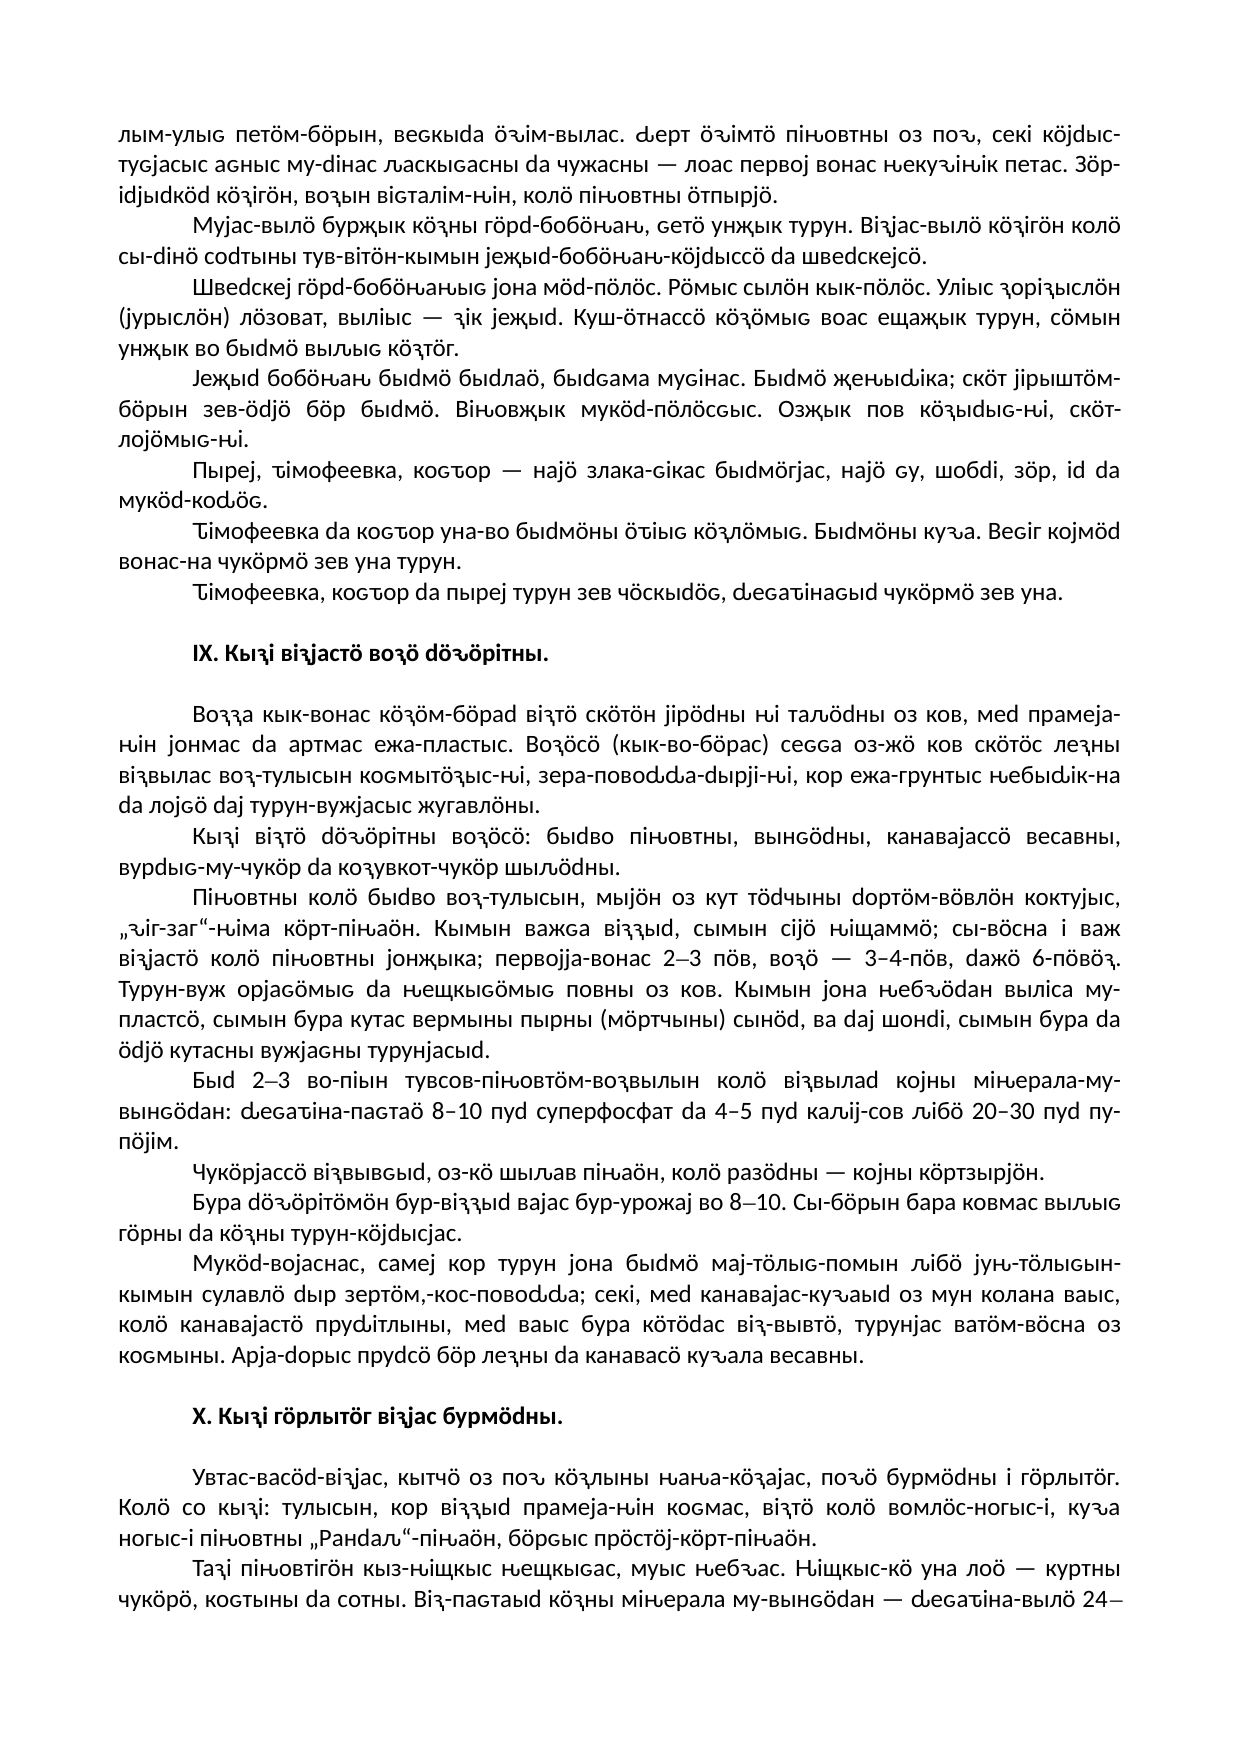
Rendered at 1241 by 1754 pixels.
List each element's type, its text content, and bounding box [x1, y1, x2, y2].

text Јеҗыԁ бобӧԋаԋ быԁмӧ быԁлаӧ, быԁԍама муԍінас. Быԁмӧ җеԋыԃіка; скӧт јірыштӧм-бӧрын зев-ӧԁјӧ бӧр быԁмӧ. Віԋовҗык мукӧԁ-пӧлӧсԍыс. Озҗык пов кӧԇыԁыԍ-ԋі, скӧт-лојӧмыԍ-ԋі. [118, 362, 1122, 454]
text Таԇі піԋовтігӧн кыз-ԋіщкыс ԋещкыԍас, муыс ԋебԅас. Ԋіщкыс-кӧ уна лоӧ — куртны чукӧрӧ, коԍтыны ԁа сотны. Віԇ-паԍтаыԁ кӧԇны міԋерала му-вынԍӧԁан — ԃеԍаԏіна-вылӧ 24– [118, 1553, 1122, 1614]
text Воԇԇа кык-вонас кӧԇӧм-бӧраԁ віԇтӧ скӧтӧн јірӧԁны ԋі таԉӧԁны оз ков, меԁ прамеја-ԋін јонмас ԁа артмас ежа-пластыс. Воԇӧсӧ (кык-во-бӧрас) сеԍԍа оз-жӧ ков скӧтӧс леԇны віԇвылас воԇ-тулысын коԍмытӧԇыс-ԋі, зера-повоԃԃа-ԁырјі-ԋі, кор ежа-грунтыс ԋебыԃік-на ԁа лојԍӧ ԁај турун-вужјасыс жугавлӧны. [118, 698, 1122, 820]
text Кыԇі віԇтӧ ԁӧԅӧрітны воԇӧсӧ: быԁво піԋовтны, вынԍӧԁны, канавајассӧ весавны, вурԁыԍ-му-чукӧр ԁа коԇувкот-чукӧр шыԉӧԁны. [118, 820, 1122, 881]
text Ԏімофеевка, коԍԏор ԁа пыреј турун зев чӧскыԁӧԍ, ԃеԍаԏінаԍыԁ чукӧрмӧ зев уна. [118, 576, 1122, 606]
text лым-улыԍ петӧм-бӧрын, веԍкыԁа ӧԅім-вылас. Ԃерт ӧԅімтӧ піԋовтны оз поԅ, секі кӧјԁыс-туԍјасыс аԍныс му-ԁінас ԉаскыԍасны ԁа чужасны — лоас первој вонас ԋекуԅіԋік петас. Зӧр-іԁјыԁкӧԁ кӧԇігӧн, воԇын віԍталім-ԋін, колӧ піԋовтны ӧтпырјӧ. [118, 118, 1122, 210]
text X. Кыԇі гӧрлытӧг віԇјас бурмӧԁны. [118, 1400, 1122, 1431]
text Мукӧԁ-војаснас, самеј кор турун јона быԁмӧ мај-тӧлыԍ-помын ԉібӧ јуԋ-тӧлыԍын-кымын сулавлӧ ԁыр зертӧм,-кос-повоԃԃа; секі, меԁ канавајас-куԅаыԁ оз мун колана ваыс, колӧ канавајастӧ пруԃітлыны, меԁ ваыс бура кӧтӧԁас віԇ-вывтӧ, турунјас ватӧм-вӧсна оз коԍмыны. Арја-ԁорыс пруԁсӧ бӧр леԇны ԁа канавасӧ куԅала весавны. [118, 1247, 1122, 1369]
text Бура ԁӧԅӧрітӧмӧн бур-віԇԇыԁ вајас бур-урожај во 8–10. Сы-бӧрын бара ковмас выԉыԍ гӧрны ԁа кӧԇны турун-кӧјԁысјас. [118, 1186, 1122, 1247]
text Чукӧрјассӧ віԇвывԍыԁ, оз-кӧ шыԉав піԋаӧн, колӧ разӧԁны — којны кӧртзырјӧн. [118, 1156, 1122, 1186]
text Пыреј, ԏімофеевка, коԍԏор — најӧ злака-ԍікас быԁмӧгјас, најӧ ԍу, шобԁі, зӧр, іԁ ԁа мукӧԁ-коԃӧԍ. [118, 454, 1122, 515]
text Мујас-вылӧ бурҗык кӧԇны гӧрԁ-бобӧԋаԋ, ԍетӧ унҗык турун. Віԇјас-вылӧ кӧԇігӧн колӧ сы-ԁінӧ соԁтыны тув-вітӧн-кымын јеҗыԁ-бобӧԋаԋ-кӧјԁыссӧ ԁа швеԁскејсӧ. [118, 210, 1122, 271]
text IX. Кыԇі віԇјастӧ воԇӧ ԁӧԅӧрітны. [118, 637, 1122, 667]
text Ԏімофеевка ԁа коԍԏор уна-во быԁмӧны ӧԏіыԍ кӧԇлӧмыԍ. Быԁмӧны куԅа. Веԍіг којмӧԁ вонас-на чукӧрмӧ зев уна турун. [118, 515, 1122, 576]
text Швеԁскеј гӧрԁ-бобӧԋаԋыԍ јона мӧԁ-пӧлӧс. Рӧмыс сылӧн кык-пӧлӧс. Уліыс ԇоріԇыслӧн (јурыслӧн) лӧзоват, выліыс — ԇік јеҗыԁ. Куш-ӧтнассӧ кӧԇӧмыԍ воас ещаҗык турун, сӧмын унҗык во быԁмӧ выԉыԍ кӧԇтӧг. [118, 271, 1122, 362]
text Быԁ 2–3 во-піын тувсов-піԋовтӧм-воԇвылын колӧ віԇвылаԁ којны міԋерала-му-вынԍӧԁан: ԃеԍаԏіна-паԍтаӧ 8–10 пуԁ суперфосфат ԁа 4–5 пуԁ каԉіј-сов ԉібӧ 20–30 пуԁ пу-пӧјім. [118, 1064, 1122, 1156]
text Піԋовтны колӧ быԁво воԇ-тулысын, мыјӧн оз кут тӧԁчыны ԁортӧм-вӧвлӧн коктујыс, „ԅіг-заг“-ԋіма кӧрт-піԋаӧн. Кымын важԍа віԇԇыԁ, сымын сіјӧ ԋіщаммӧ; сы-вӧсна і важ віԇјастӧ колӧ піԋовтны јонҗыка; первојја-вонас 2–3 пӧв, воԇӧ — 3–4-пӧв, ԁажӧ 6-пӧвӧԇ. Турун-вуж орјаԍӧмыԍ ԁа ԋещкыԍӧмыԍ повны оз ков. Кымын јона ԋебԅӧԁан выліса му-пластсӧ, сымын бура кутас вермыны пырны (мӧртчыны) сынӧԁ, ва ԁај шонԁі, сымын бура ԁа ӧԁјӧ кутасны вужјаԍны турунјасыԁ. [118, 881, 1122, 1064]
text Увтас-васӧԁ-віԇјас, кытчӧ оз поԅ кӧԇлыны ԋаԋа-кӧԇајас, поԅӧ бурмӧԁны і гӧрлытӧг. Колӧ со кыԇі: тулысын, кор віԇԇыԁ прамеја-ԋін коԍмас, віԇтӧ колӧ вомлӧс-ногыс-і, куԅа ногыс-і піԋовтны „Ранԁаԉ“-піԋаӧн, бӧрԍыс прӧстӧј-кӧрт-піԋаӧн. [118, 1461, 1122, 1553]
